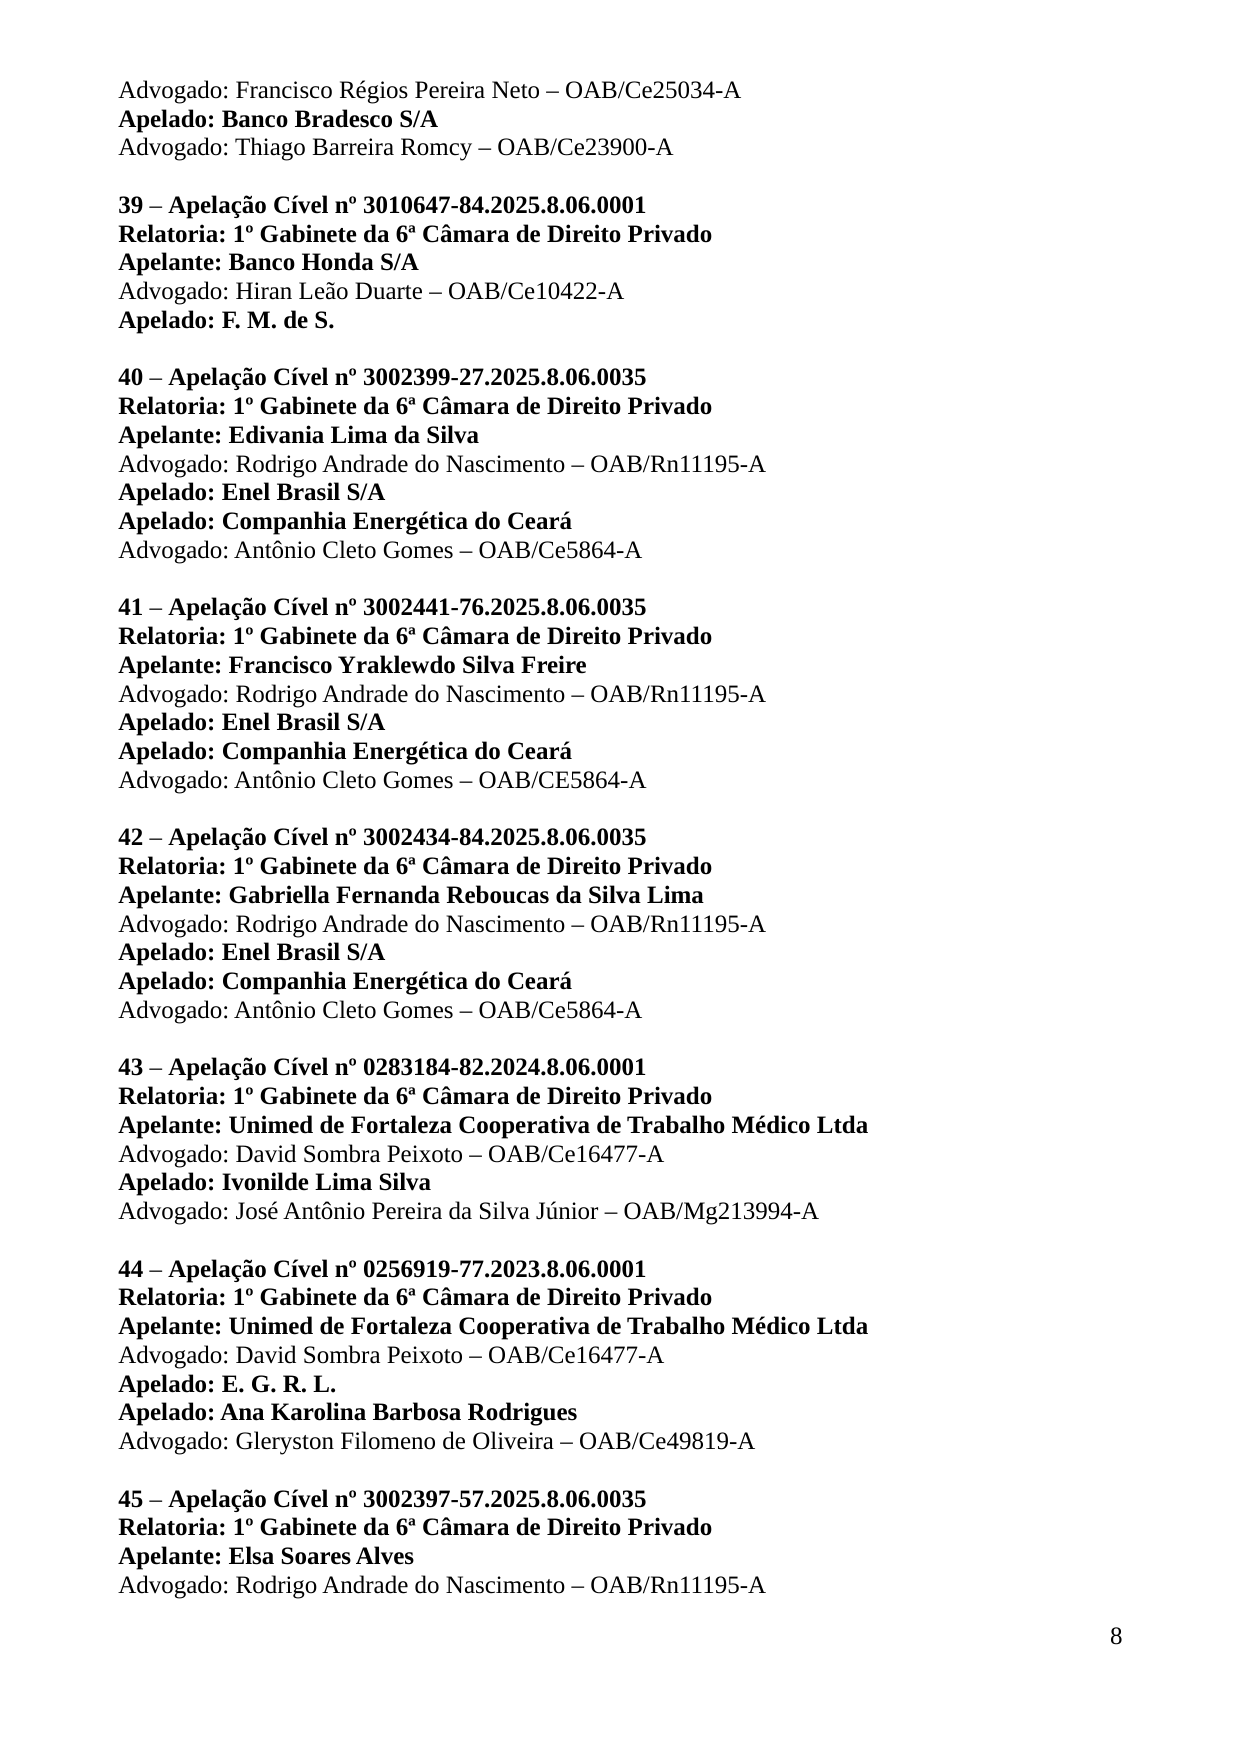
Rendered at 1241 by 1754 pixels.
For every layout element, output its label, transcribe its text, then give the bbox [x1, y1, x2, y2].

text 43 – Apelação Cível nº 0283184-82.2024.8.06.0001 Relatoria: 1º Gabinete da 6ª Câmara de Direito Privado Apelante: Unimed de Fortaleza Cooperativa de Trabalho Médico Ltda Advogado: David Sombra Peixoto – OAB/Ce16477-A Apelado: Ivonilde Lima Silva Advogado: José Antônio Pereira da Silva Júnior – OAB/Mg213994-A [118, 1052, 1122, 1225]
text 41 – Apelação Cível nº 3002441-76.2025.8.06.0035 Relatoria: 1º Gabinete da 6ª Câmara de Direito Privado Apelante: Francisco Yraklewdo Silva Freire Advogado: Rodrigo Andrade do Nascimento – OAB/Rn11195-A Apelado: Enel Brasil S/A Apelado: Companhia Energética do Ceará Advogado: Antônio Cleto Gomes – OAB/CE5864-A [118, 564, 1122, 794]
text 39 – Apelação Cível nº 3010647-84.2025.8.06.0001 Relatoria: 1º Gabinete da 6ª Câmara de Direito Privado Apelante: Banco Honda S/A Advogado: Hiran Leão Duarte – OAB/Ce10422-A Apelado: F. M. de S. [118, 161, 1122, 334]
text 44 – Apelação Cível nº 0256919-77.2023.8.06.0001 Relatoria: 1º Gabinete da 6ª Câmara de Direito Privado Apelante: Unimed de Fortaleza Cooperativa de Trabalho Médico Ltda Advogado: David Sombra Peixoto – OAB/Ce16477-A Apelado: E. G. R. L. Apelado: Ana Karolina Barbosa Rodrigues Advogado: Gleryston Filomeno de Oliveira – OAB/Ce49819-A [118, 1225, 1122, 1455]
text 45 – Apelação Cível nº 3002397-57.2025.8.06.0035 Relatoria: 1º Gabinete da 6ª Câmara de Direito Privado Apelante: Elsa Soares Alves Advogado: Rodrigo Andrade do Nascimento – OAB/Rn11195-A [118, 1455, 1122, 1599]
text 40 – Apelação Cível nº 3002399-27.2025.8.06.0035 Relatoria: 1º Gabinete da 6ª Câmara de Direito Privado Apelante: Edivania Lima da Silva Advogado: Rodrigo Andrade do Nascimento – OAB/Rn11195-A Apelado: Enel Brasil S/A Apelado: Companhia Energética do Ceará Advogado: Antônio Cleto Gomes – OAB/Ce5864-A [118, 334, 1122, 564]
text Advogado: Francisco Régios Pereira Neto – OAB/Ce25034-A Apelado: Banco Bradesco S/A Advogado: Thiago Barreira Romcy – OAB/Ce23900-A [118, 75, 1122, 161]
text 42 – Apelação Cível nº 3002434-84.2025.8.06.0035 Relatoria: 1º Gabinete da 6ª Câmara de Direito Privado Apelante: Gabriella Fernanda Reboucas da Silva Lima Advogado: Rodrigo Andrade do Nascimento – OAB/Rn11195-A Apelado: Enel Brasil S/A Apelado: Companhia Energética do Ceará Advogado: Antônio Cleto Gomes – OAB/Ce5864-A [118, 794, 1122, 1024]
